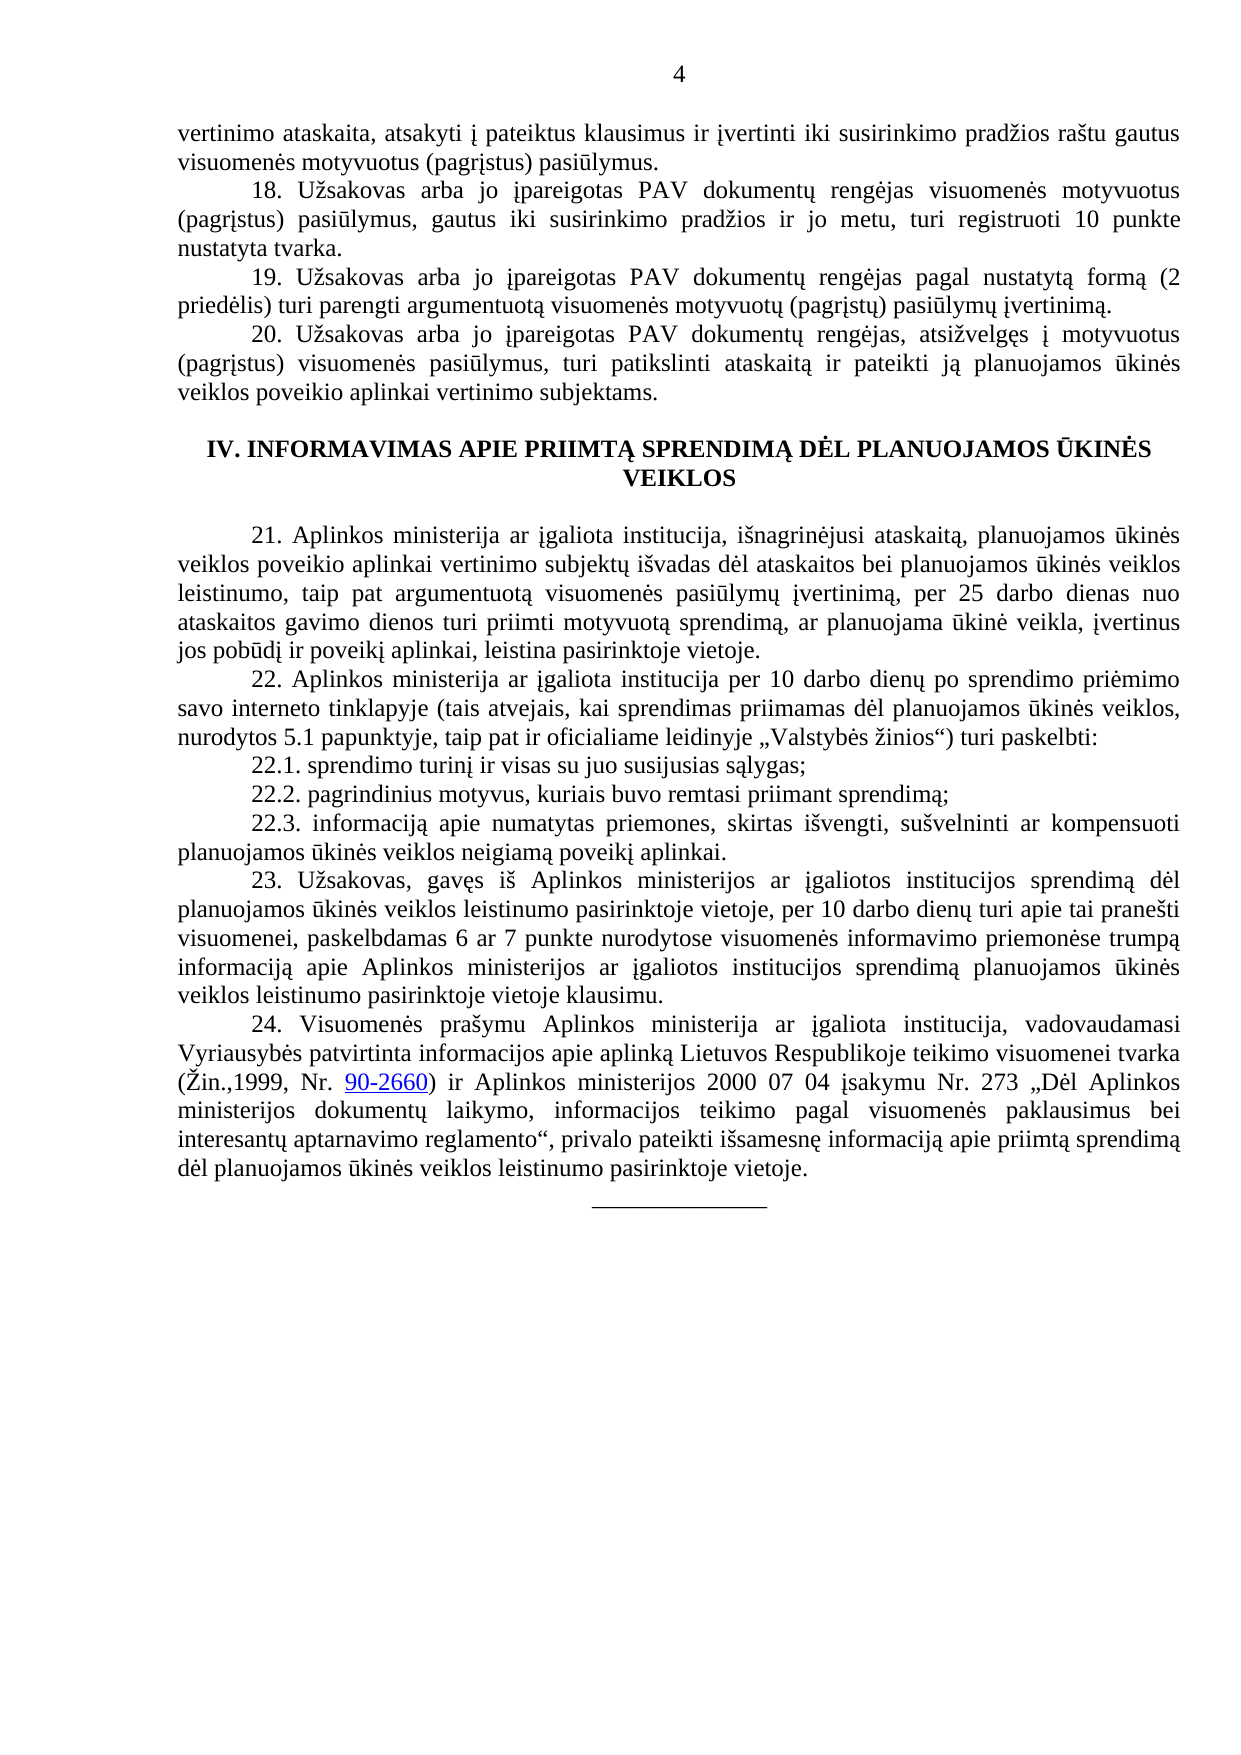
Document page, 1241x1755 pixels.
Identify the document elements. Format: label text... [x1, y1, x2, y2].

text 20. Užsakovas arba jo įpareigotas PAV dokumentų rengėjas, atsižvelgęs į motyvuotus (pagrįstus) visuomenės pasiūlymus, turi patikslinti ataskaitą ir pateikti ją planuojamos ūkinės veiklos poveikio aplinkai vertinimo subjektams. [177, 319, 1181, 406]
text 21. Aplinkos ministerija ar įgaliota institucija, išnagrinėjusi ataskaitą, planuojamos ūkinės veiklos poveikio aplinkai vertinimo subjektų išvadas dėl ataskaitos bei planuojamos ūkinės veiklos leistinumo, taip pat argumentuotą visuomenės pasiūlymų įvertinimą, per 25 darbo dienas nuo ataskaitos gavimo dienos turi priimti motyvuotą sprendimą, ar planuojama ūkinė veikla, įvertinus jos pobūdį ir poveikį aplinkai, leistina pasirinktoje vietoje. [177, 521, 1181, 664]
text 22.3. informaciją apie numatytas priemones, skirtas išvengti, sušvelninti ar kompensuoti planuojamos ūkinės veiklos neigiamą poveikį aplinkai. [177, 808, 1181, 866]
text 24. Visuomenės prašymu Aplinkos ministerija ar įgaliota institucija, vadovaudamasi Vyriausybės patvirtinta informacijos apie aplinką Lietuvos Respublikoje teikimo visuomenei tvarka (Žin.,1999, Nr. 90-2660) ir Aplinkos ministerijos 2000 07 04 įsakymu Nr. 273 „Dėl Aplinkos ministerijos dokumentų laikymo, informacijos teikimo pagal visuomenės paklausimus bei interesantų aptarnavimo reglamento“, privalo pateikti išsamesnę informaciją apie priimtą sprendimą dėl planuojamos ūkinės veiklos leistinumo pasirinktoje vietoje. [177, 1009, 1181, 1182]
text ______________ [177, 1182, 1181, 1211]
text 22.2. pagrindinius motyvus, kuriais buvo remtasi priimant sprendimą; [177, 779, 1181, 808]
text 22. Aplinkos ministerija ar įgaliota institucija per 10 darbo dienų po sprendimo priėmimo savo interneto tinklapyje (tais atvejais, kai sprendimas priimamas dėl planuojamos ūkinės veiklos, nurodytos 5.1 papunktyje, taip pat ir oficialiame leidinyje „Valstybės žinios“) turi paskelbti: [177, 664, 1181, 751]
text 19. Užsakovas arba jo įpareigotas PAV dokumentų rengėjas pagal nustatytą formą (2 priedėlis) turi parengti argumentuotą visuomenės motyvuotų (pagrįstų) pasiūlymų įvertinimą. [177, 262, 1181, 319]
text IV. INFORMAVIMAS APIE PRIIMTĄ SPRENDIMĄ DĖL PLANUOJAMOS ŪKINĖS VEIKLOS [177, 434, 1181, 492]
text 18. Užsakovas arba jo įpareigotas PAV dokumentų rengėjas visuomenės motyvuotus (pagrįstus) pasiūlymus, gautus iki susirinkimo pradžios ir jo metu, turi registruoti 10 punkte nustatyta tvarka. [177, 176, 1181, 262]
text 23. Užsakovas, gavęs iš Aplinkos ministerijos ar įgaliotos institucijos sprendimą dėl planuojamos ūkinės veiklos leistinumo pasirinktoje vietoje, per 10 darbo dienų turi apie tai pranešti visuomenei, paskelbdamas 6 ar 7 punkte nurodytose visuomenės informavimo priemonėse trumpą informaciją apie Aplinkos ministerijos ar įgaliotos institucijos sprendimą planuojamos ūkinės veiklos leistinumo pasirinktoje vietoje klausimu. [177, 866, 1181, 1009]
text 22.1. sprendimo turinį ir visas su juo susijusias sąlygas; [177, 751, 1181, 779]
text vertinimo ataskaita, atsakyti į pateiktus klausimus ir įvertinti iki susirinkimo pradžios raštu gautus visuomenės motyvuotus (pagrįstus) pasiūlymus. [177, 118, 1181, 176]
